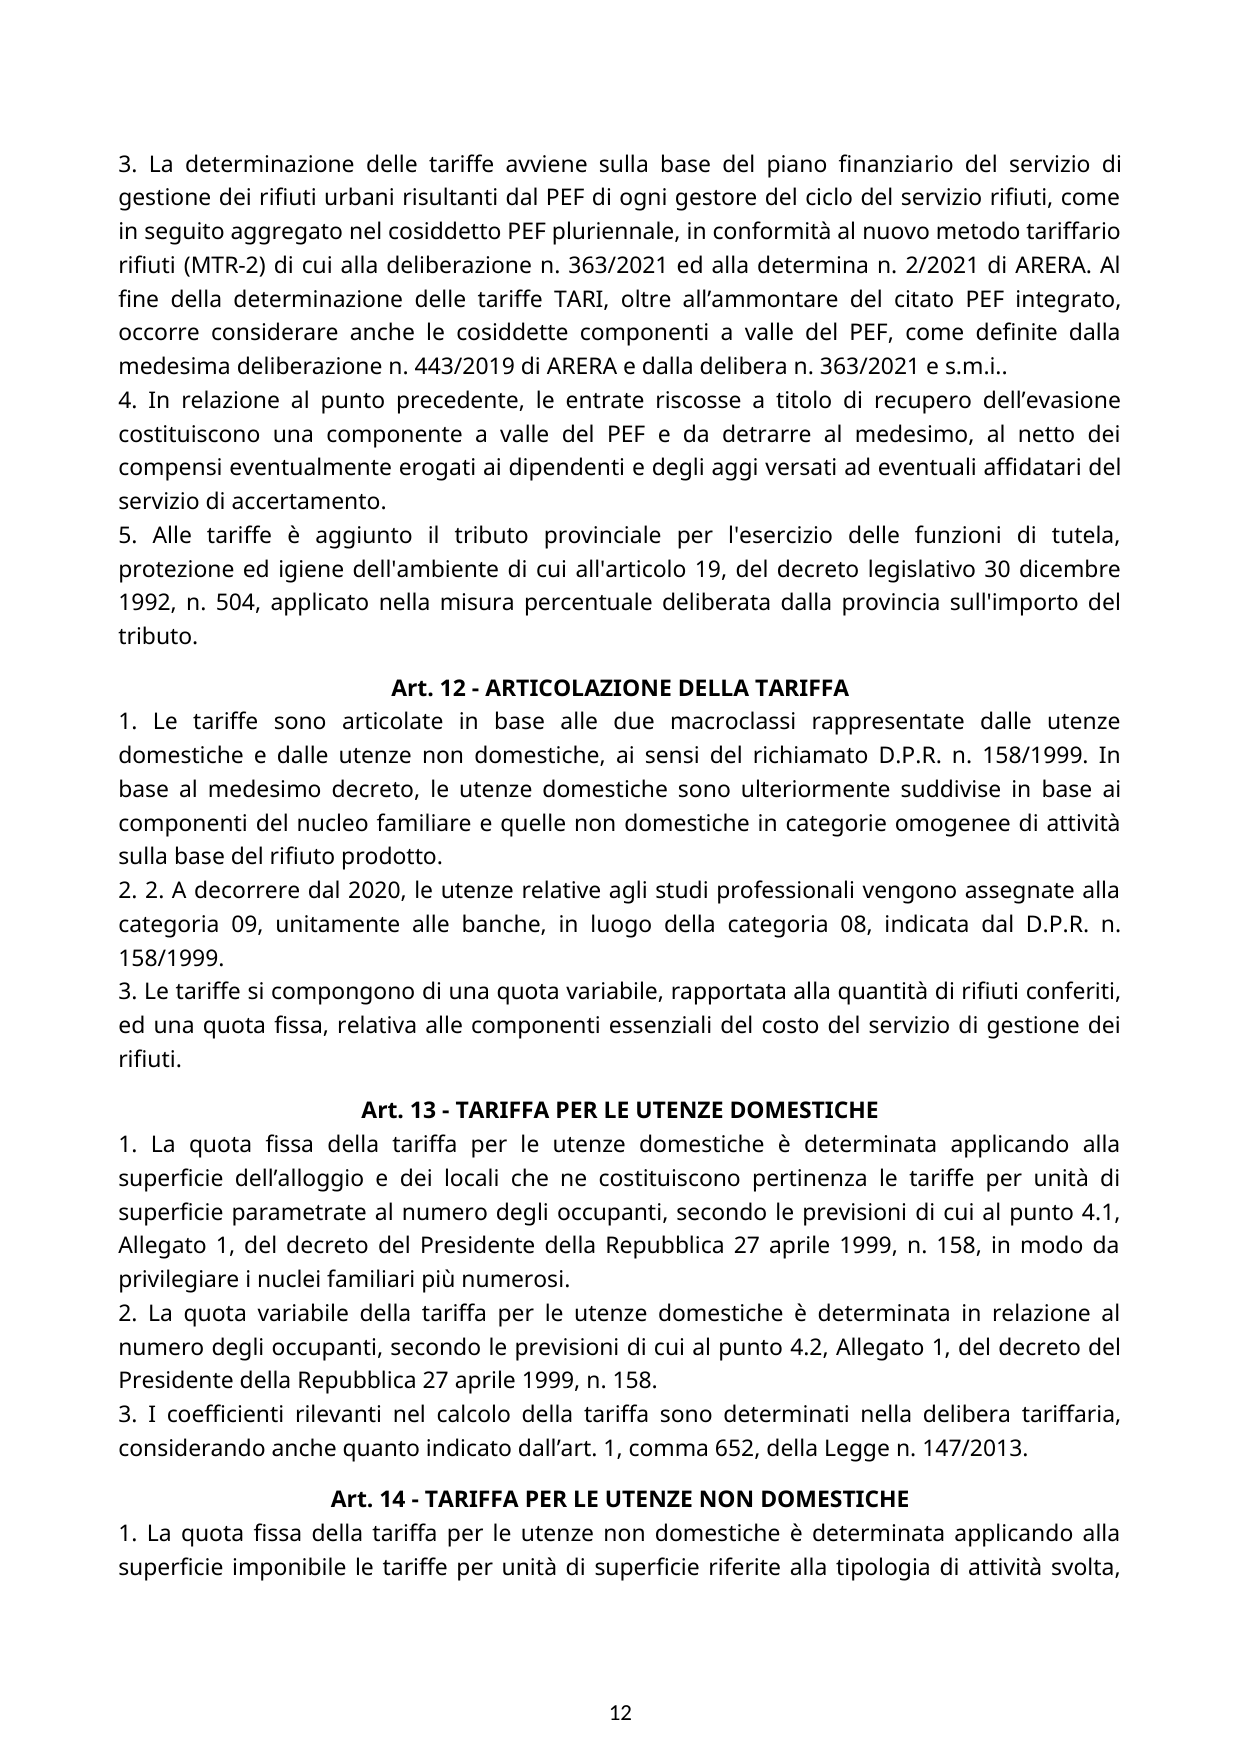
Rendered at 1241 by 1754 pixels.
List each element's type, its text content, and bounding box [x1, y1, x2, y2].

text 3. La determinazione delle tariffe avviene sulla base del piano finanziario del servizio di gestione dei rifiuti urbani risultanti dal PEF di ogni gestore del ciclo del servizio rifiuti, come in seguito aggregato nel cosiddetto PEF pluriennale, in conformità al nuovo metodo tariffario rifiuti (MTR-2) di cui alla deliberazione n. 363/2021 ed alla determina n. 2/2021 di ARERA. Al fine della determinazione delle tariffe TARI, oltre all’ammontare del citato PEF integrato, occorre considerare anche le cosiddette componenti a valle del PEF, come definite dalla medesima deliberazione n. 443/2019 di ARERA e dalla delibera n. 363/2021 e s.m.i.. [118, 148, 1122, 381]
text Art. 14 - TARIFFA PER LE UTENZE NON DOMESTICHE [118, 1483, 1122, 1514]
text 1. Le tariffe sono articolate in base alle due macroclassi rappresentate dalle utenze domestiche e dalle utenze non domestiche, ai sensi del richiamato D.P.R. n. 158/1999. In base al medesimo decreto, le utenze domestiche sono ulteriormente suddivise in base ai componenti del nucleo familiare e quelle non domestiche in categorie omogenee di attività sulla base del rifiuto prodotto. [118, 705, 1122, 872]
text 5. Alle tariffe è aggiunto il tributo provinciale per l'esercizio delle funzioni di tutela, protezione ed igiene dell'ambiente di cui all'articolo 19, del decreto legislativo 30 dicembre 1992, n. 504, applicato nella misura percentuale deliberata dalla provincia sull'importo del tributo. [118, 519, 1122, 651]
text 3. I coefficienti rilevanti nel calcolo della tariffa sono determinati nella delibera tariffaria, considerando anche quanto indicato dall’art. 1, comma 652, della Legge n. 147/2013. [118, 1398, 1122, 1463]
text 3. Le tariffe si compongono di una quota variabile, rapportata alla quantità di rifiuti conferiti, ed una quota fissa, relativa alle componenti essenziali del costo del servizio di gestione dei rifiuti. [118, 975, 1122, 1074]
text 4. In relazione al punto precedente, le entrate riscosse a titolo di recupero dell’evasione costituiscono una componente a valle del PEF e da detrarre al medesimo, al netto dei compensi eventualmente erogati ai dipendenti e degli aggi versati ad eventuali affidatari del servizio di accertamento. [118, 384, 1122, 516]
text Art. 12 - ARTICOLAZIONE DELLA TARIFFA [118, 672, 1122, 703]
text 2. 2. A decorrere dal 2020, le utenze relative agli studi professionali vengono assegnate alla categoria 09, unitamente alle banche, in luogo della categoria 08, indicata dal D.P.R. n. 158/1999. [118, 874, 1122, 973]
text 1. La quota fissa della tariffa per le utenze domestiche è determinata applicando alla superficie dell’alloggio e dei locali che ne costituiscono pertinenza le tariffe per unità di superficie parametrate al numero degli occupanti, secondo le previsioni di cui al punto 4.1, Allegato 1, del decreto del Presidente della Repubblica 27 aprile 1999, n. 158, in modo da privilegiare i nuclei familiari più numerosi. [118, 1128, 1122, 1294]
text Art. 13 - TARIFFA PER LE UTENZE DOMESTICHE [118, 1094, 1122, 1126]
text 2. La quota variabile della tariffa per le utenze domestiche è determinata in relazione al numero degli occupanti, secondo le previsioni di cui al punto 4.2, Allegato 1, del decreto del Presidente della Repubblica 27 aprile 1999, n. 158. [118, 1297, 1122, 1396]
text 1. La quota fissa della tariffa per le utenze non domestiche è determinata applicando alla superficie imponibile le tariffe per unità di superficie riferite alla tipologia di attività svolta, [118, 1517, 1122, 1582]
